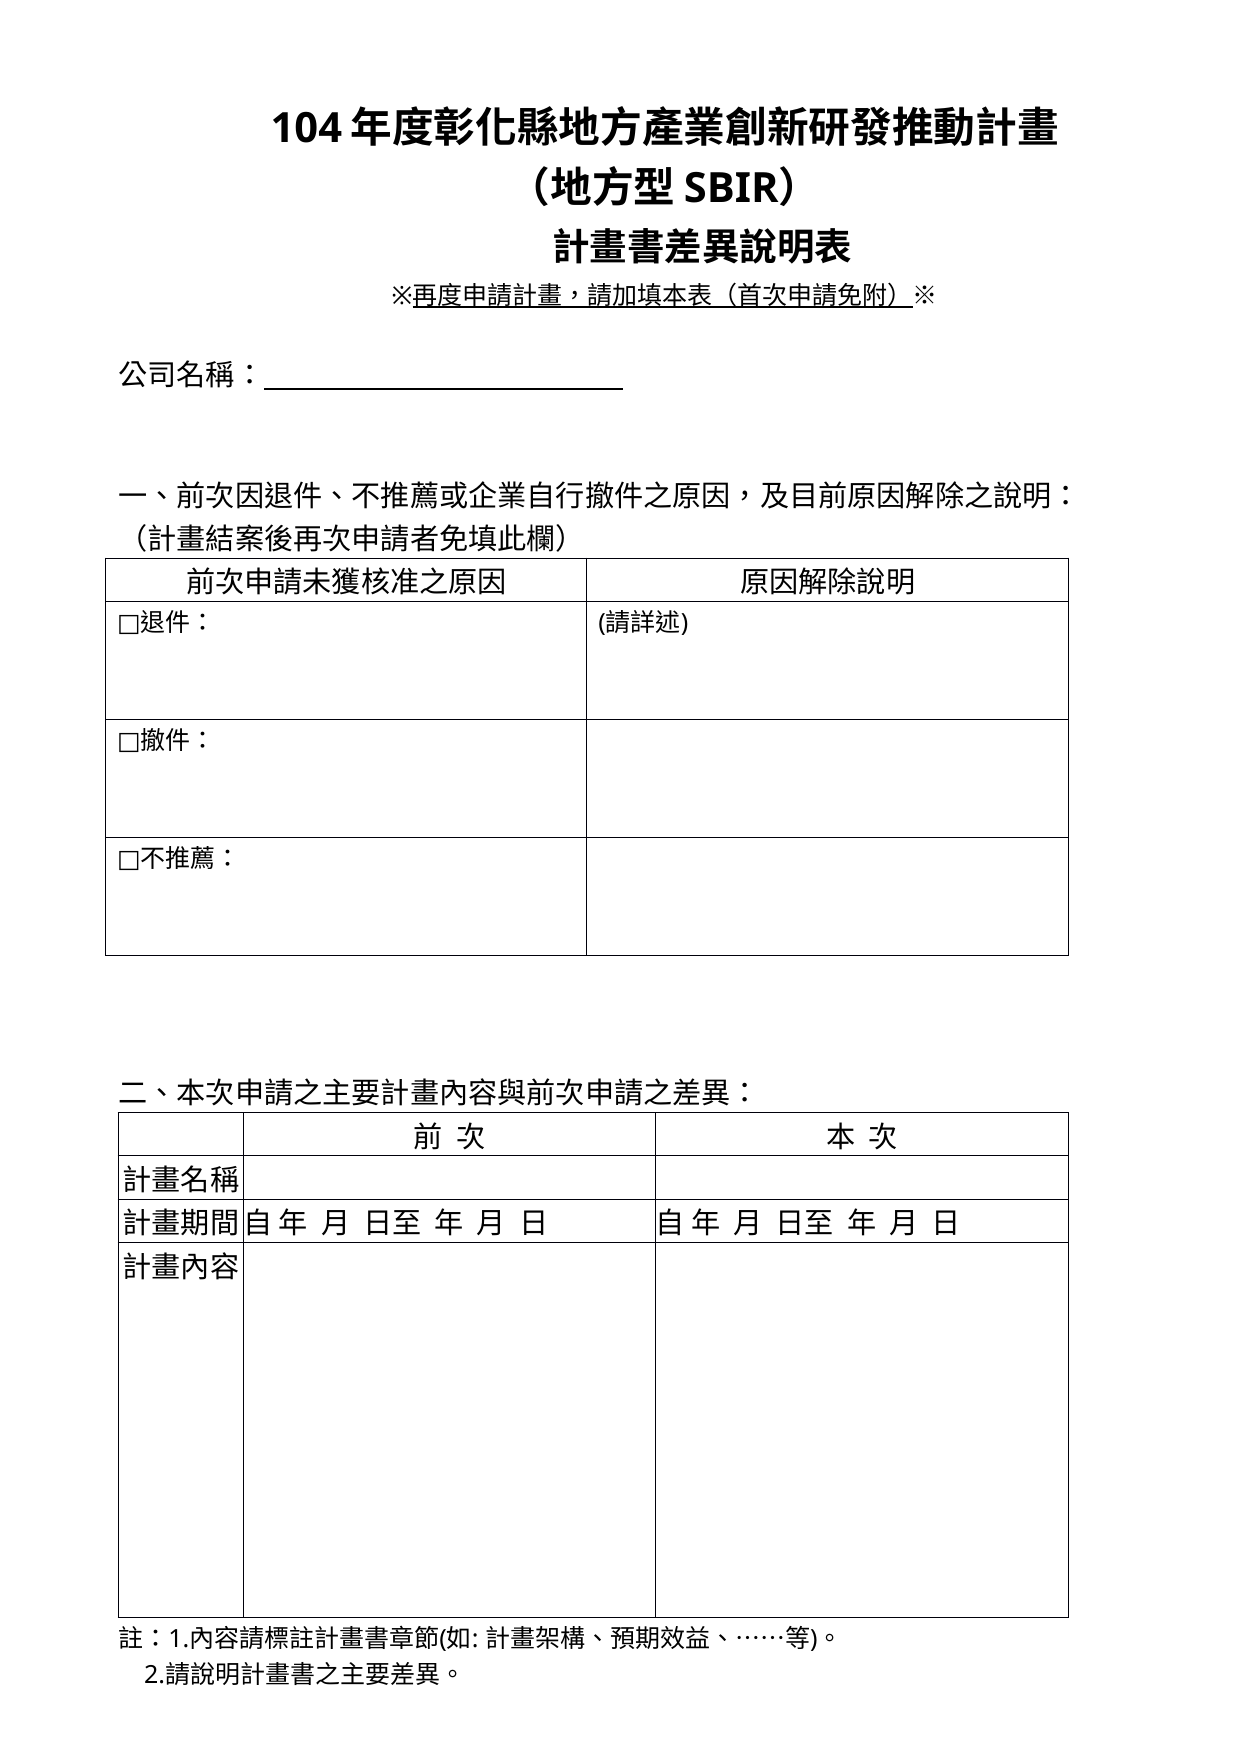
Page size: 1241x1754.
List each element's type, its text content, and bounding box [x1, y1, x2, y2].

text （計畫結案後再次申請者免填此欄） [118, 515, 1211, 558]
table_header 前次申請未獲核准之原因 [106, 559, 586, 601]
table_header 原因解除說明 [587, 559, 1068, 601]
table_cell 計畫內容 [119, 1243, 243, 1617]
table_cell 自 年 月 日至 年 月 日 [244, 1200, 655, 1242]
table_cell □退件： [106, 602, 586, 719]
text 104年度彰化縣地方產業創新研發推動計畫 [118, 94, 1211, 154]
table_cell [587, 838, 1068, 955]
text 公司名稱： [118, 351, 1211, 394]
table_cell □撤件： [106, 720, 586, 837]
text 計畫書差異說明表 [118, 227, 1211, 269]
table_cell (請詳述) [587, 602, 1068, 719]
table_header 前 次 [244, 1113, 655, 1155]
table_cell [244, 1243, 655, 1617]
text ※再度申請計畫，請加填本表（首次申請免附）※ [118, 275, 1211, 312]
table_cell [244, 1156, 655, 1199]
text 一、前次因退件、不推薦或企業自行撤件之原因，及目前原因解除之說明： [118, 473, 1211, 515]
text 二、本次申請之主要計畫內容與前次申請之差異： [118, 1070, 1211, 1112]
table_cell [656, 1243, 1068, 1617]
table_cell [656, 1156, 1068, 1199]
text 2.請說明計畫書之主要差異。 [118, 1654, 1240, 1691]
text （地方型SBIR） [118, 154, 1211, 215]
table_cell 自 年 月 日至 年 月 日 [656, 1200, 1068, 1242]
text 註：1.內容請標註計畫書章節(如: 計畫架構、預期效益、……等)。 [118, 1618, 1240, 1654]
table_cell 計畫名稱 [119, 1156, 243, 1199]
table_cell □不推薦： [106, 838, 586, 955]
table_cell [587, 720, 1068, 837]
table_header 本 次 [656, 1113, 1068, 1155]
table_header [119, 1113, 243, 1155]
table_cell 計畫期間 [119, 1200, 243, 1242]
